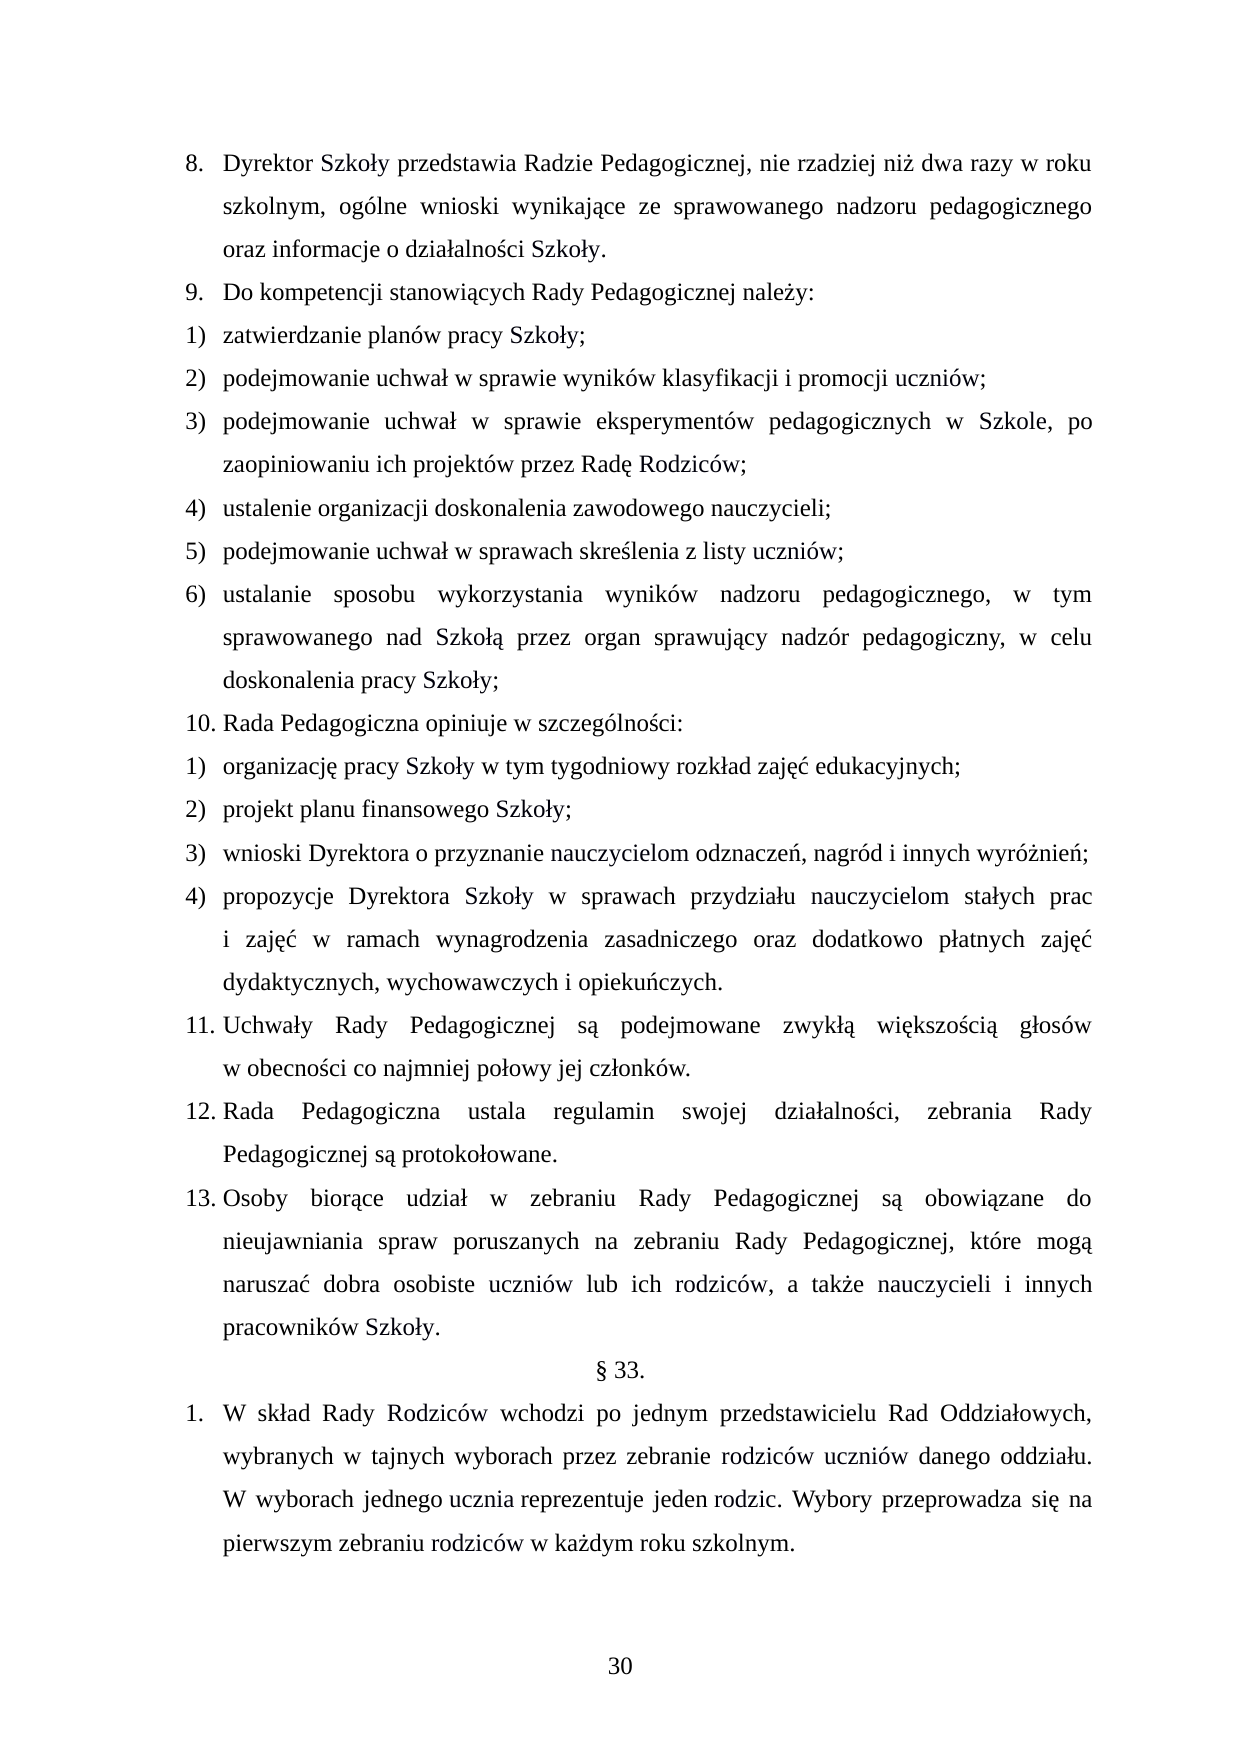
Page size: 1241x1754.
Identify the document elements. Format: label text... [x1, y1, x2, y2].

list Rada Pedagogiczna opiniuje w szczególności: [185, 708, 1093, 737]
list Osoby biorące udział w zebraniu Rady Pedagogicznej są obowiązane do nieujawniania spraw poruszanych na zebraniu Rady Pedagogicznej, które mogą naruszać dobra osobiste uczniów lub ich rodziców, a także nauczycieli i innych pracowników Szkoły. [185, 1183, 1093, 1341]
list podejmowanie uchwał w sprawie eksperymentów pedagogicznych w Szkole, po zaopiniowaniu ich projektów przez Radę Rodziców; [185, 406, 1093, 478]
list Dyrektor Szkoły przedstawia Radzie Pedagogicznej, nie rzadziej niż dwa razy w roku szkolnym, ogólne wnioski wynikające ze sprawowanego nadzoru pedagogicznego oraz informacje o działalności Szkoły. [185, 148, 1093, 263]
list propozycje Dyrektora Szkoły w sprawach przydziału nauczycielom stałych prac i zajęć w ramach wynagrodzenia zasadniczego oraz dodatkowo płatnych zajęć dydaktycznych, wychowawczych i opiekuńczych. [185, 881, 1093, 996]
list projekt planu finansowego Szkoły; [185, 794, 1093, 823]
list Uchwały Rady Pedagogicznej są podejmowane zwykłą większością głosów w obecności co najmniej połowy jej członków. [185, 1010, 1093, 1082]
list wnioski Dyrektora o przyznanie nauczycielom odznaczeń, nagród i innych wyróżnień; [185, 838, 1093, 866]
list podejmowanie uchwał w sprawach skreślenia z listy uczniów; [185, 536, 1093, 564]
list ustalenie organizacji doskonalenia zawodowego nauczycieli; [185, 493, 1093, 521]
list ustalanie sposobu wykorzystania wyników nadzoru pedagogicznego, w tym sprawowanego nad Szkołą przez organ sprawujący nadzór pedagogiczny, w celu doskonalenia pracy Szkoły; [185, 579, 1093, 694]
list Rada Pedagogiczna ustala regulamin swojej działalności, zebrania Rady Pedagogicznej są protokołowane. [185, 1096, 1093, 1168]
list podejmowanie uchwał w sprawie wyników klasyfikacji i promocji uczniów; [185, 363, 1093, 392]
text § 33. [148, 1355, 1093, 1384]
list zatwierdzanie planów pracy Szkoły; [185, 320, 1093, 349]
list organizację pracy Szkoły w tym tygodniowy rozkład zajęć edukacyjnych; [185, 751, 1093, 780]
list Do kompetencji stanowiących Rady Pedagogicznej należy: [185, 277, 1093, 306]
list W skład Rady Rodziców wchodzi po jednym przedstawicielu Rad Oddziałowych, wybranych w tajnych wyborach przez zebranie rodziców uczniów danego oddziału. W wyborach jednego ucznia reprezentuje jeden rodzic. Wybory przeprowadza się na pierwszym zebraniu rodziców w każdym roku szkolnym. [185, 1398, 1093, 1556]
